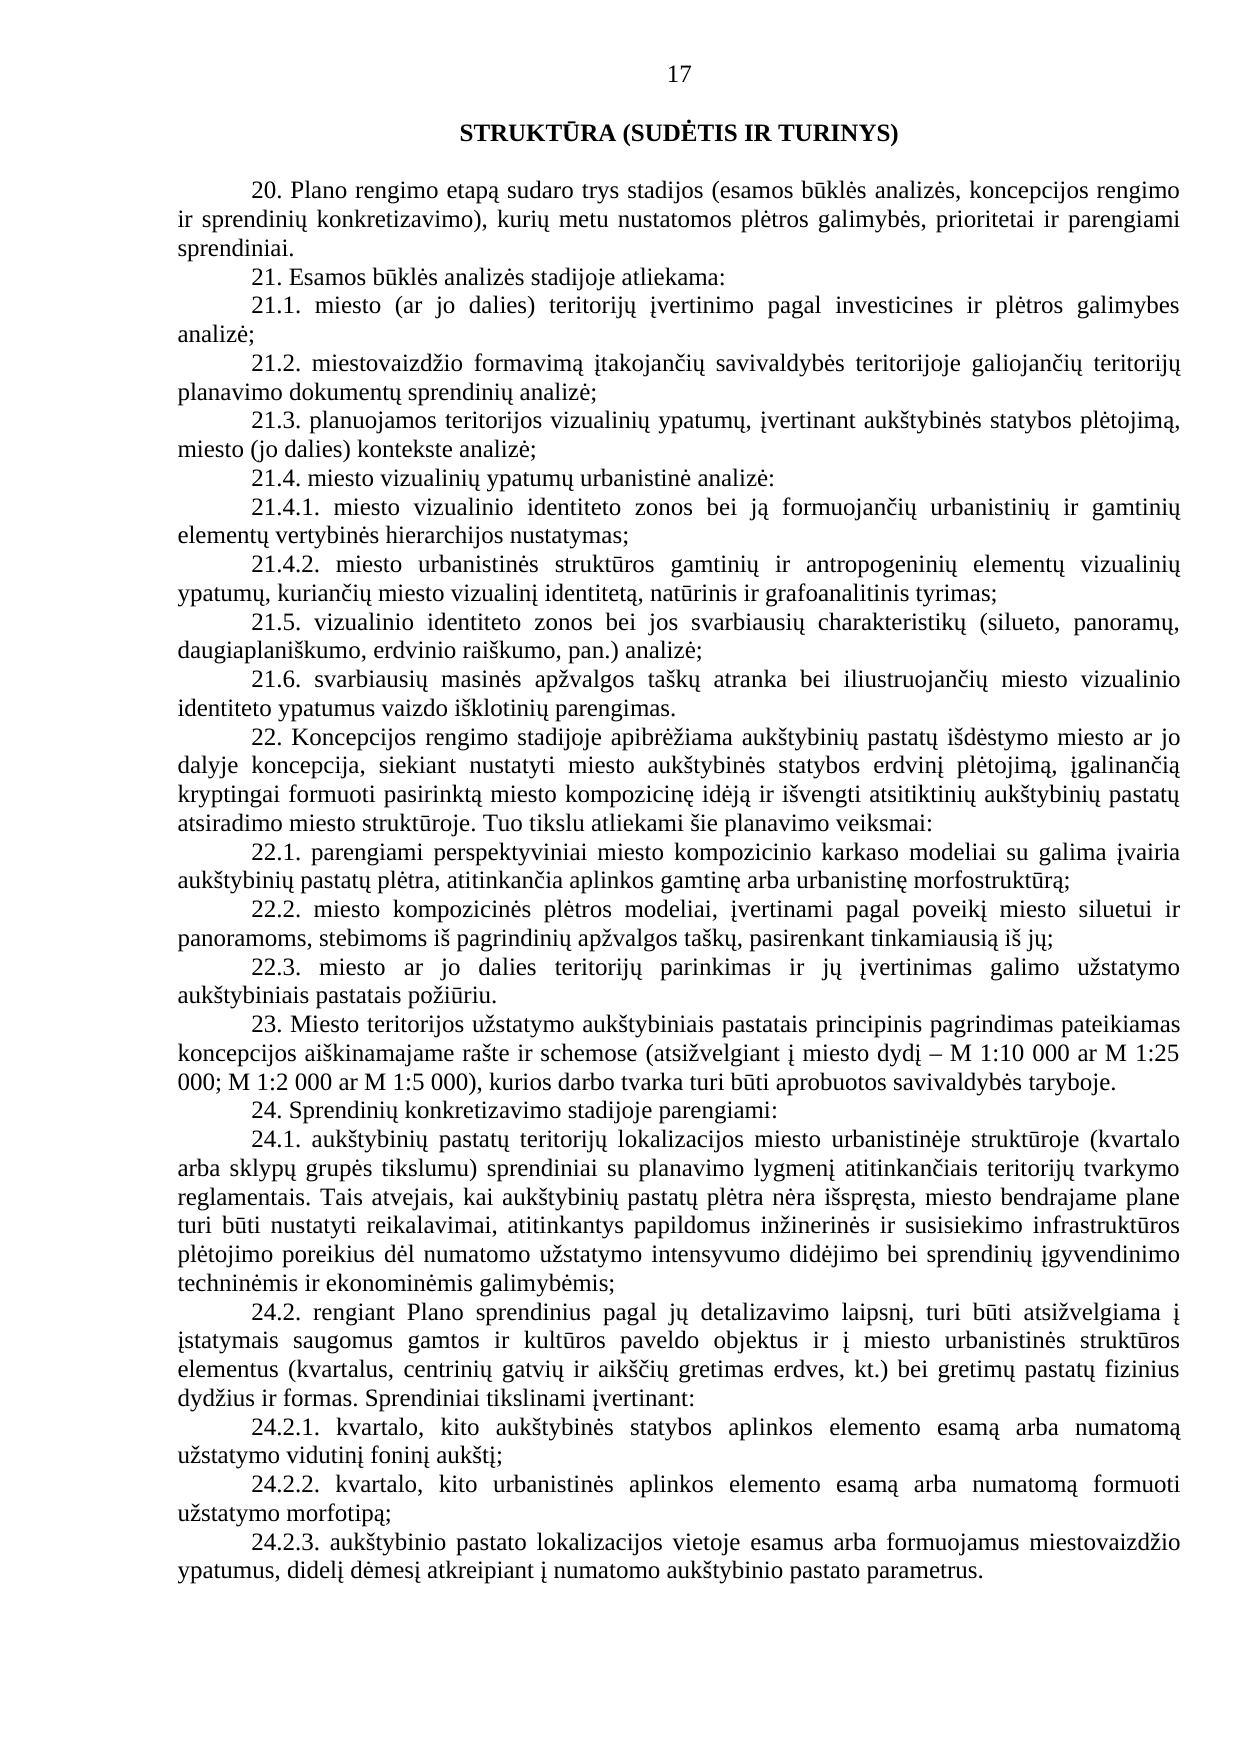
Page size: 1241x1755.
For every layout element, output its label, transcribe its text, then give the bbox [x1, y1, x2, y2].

text 21.5. vizualinio identiteto zonos bei jos svarbiausių charakteristikų (silueto, panoramų, daugiaplaniškumo, erdvinio raiškumo, pan.) analizė; [177, 607, 1181, 664]
text 24.2.3. aukštybinio pastato lokalizacijos vietoje esamus arba formuojamus miestovaizdžio ypatumus, didelį dėmesį atkreipiant į numatomo aukštybinio pastato parametrus. [177, 1527, 1181, 1584]
text 22.1. parengiami perspektyviniai miesto kompozicinio karkaso modeliai su galima įvairia aukštybinių pastatų plėtra, atitinkančia aplinkos gamtinę arba urbanistinę morfostruktūrą; [177, 837, 1181, 894]
text 21.1. miesto (ar jo dalies) teritorijų įvertinimo pagal investicines ir plėtros galimybes analizė; [177, 291, 1181, 348]
text STRUKTŪRA (SUDĖTIS IR TURINYS) [177, 118, 1181, 147]
text 21.4.1. miesto vizualinio identiteto zonos bei ją formuojančių urbanistinių ir gamtinių elementų vertybinės hierarchijos nustatymas; [177, 492, 1181, 549]
text 24.1. aukštybinių pastatų teritorijų lokalizacijos miesto urbanistinėje struktūroje (kvartalo arba sklypų grupės tikslumu) sprendiniai su planavimo lygmenį atitinkančiais teritorijų tvarkymo reglamentais. Tais atvejais, kai aukštybinių pastatų plėtra nėra išspręsta, miesto bendrajame plane turi būti nustatyti reikalavimai, atitinkantys papildomus inžinerinės ir susisiekimo infrastruktūros plėtojimo poreikius dėl numatomo užstatymo intensyvumo didėjimo bei sprendinių įgyvendinimo techninėmis ir ekonominėmis galimybėmis; [177, 1124, 1181, 1297]
text 24. Sprendinių konkretizavimo stadijoje parengiami: [177, 1096, 1181, 1124]
text 21. Esamos būklės analizės stadijoje atliekama: [177, 262, 1181, 291]
text 22.3. miesto ar jo dalies teritorijų parinkimas ir jų įvertinimas galimo užstatymo aukštybiniais pastatais požiūriu. [177, 952, 1181, 1009]
text 22. Koncepcijos rengimo stadijoje apibrėžiama aukštybinių pastatų išdėstymo miesto ar jo dalyje koncepcija, siekiant nustatyti miesto aukštybinės statybos erdvinį plėtojimą, įgalinančią kryptingai formuoti pasirinktą miesto kompozicinę idėją ir išvengti atsitiktinių aukštybinių pastatų atsiradimo miesto struktūroje. Tuo tikslu atliekami šie planavimo veiksmai: [177, 722, 1181, 837]
text 24.2. rengiant Plano sprendinius pagal jų detalizavimo laipsnį, turi būti atsižvelgiama į įstatymais saugomus gamtos ir kultūros paveldo objektus ir į miesto urbanistinės struktūros elementus (kvartalus, centrinių gatvių ir aikščių gretimas erdves, kt.) bei gretimų pastatų fizinius dydžius ir formas. Sprendiniai tikslinami įvertinant: [177, 1297, 1181, 1412]
text 20. Plano rengimo etapą sudaro trys stadijos (esamos būklės analizės, koncepcijos rengimo ir sprendinių konkretizavimo), kurių metu nustatomos plėtros galimybės, prioritetai ir parengiami sprendiniai. [177, 176, 1181, 262]
text 21.4.2. miesto urbanistinės struktūros gamtinių ir antropogeninių elementų vizualinių ypatumų, kuriančių miesto vizualinį identitetą, natūrinis ir grafoanalitinis tyrimas; [177, 549, 1181, 607]
text 21.2. miestovaizdžio formavimą įtakojančių savivaldybės teritorijoje galiojančių teritorijų planavimo dokumentų sprendinių analizė; [177, 348, 1181, 406]
text 21.6. svarbiausių masinės apžvalgos taškų atranka bei iliustruojančių miesto vizualinio identiteto ypatumus vaizdo išklotinių parengimas. [177, 664, 1181, 722]
text 22.2. miesto kompozicinės plėtros modeliai, įvertinami pagal poveikį miesto siluetui ir panoramoms, stebimoms iš pagrindinių apžvalgos taškų, pasirenkant tinkamiausią iš jų; [177, 894, 1181, 952]
text 24.2.1. kvartalo, kito aukštybinės statybos aplinkos elemento esamą arba numatomą užstatymo vidutinį foninį aukštį; [177, 1412, 1181, 1469]
text 21.3. planuojamos teritorijos vizualinių ypatumų, įvertinant aukštybinės statybos plėtojimą, miesto (jo dalies) kontekste analizė; [177, 406, 1181, 463]
text 24.2.2. kvartalo, kito urbanistinės aplinkos elemento esamą arba numatomą formuoti užstatymo morfotipą; [177, 1469, 1181, 1527]
text 21.4. miesto vizualinių ypatumų urbanistinė analizė: [177, 463, 1181, 492]
text 23. Miesto teritorijos užstatymo aukštybiniais pastatais principinis pagrindimas pateikiamas koncepcijos aiškinamajame rašte ir schemose (atsižvelgiant į miesto dydį – M 1:10 000 ar M 1:25 000; M 1:2 000 ar M 1:5 000), kurios darbo tvarka turi būti aprobuotos savivaldybės taryboje. [177, 1009, 1181, 1096]
